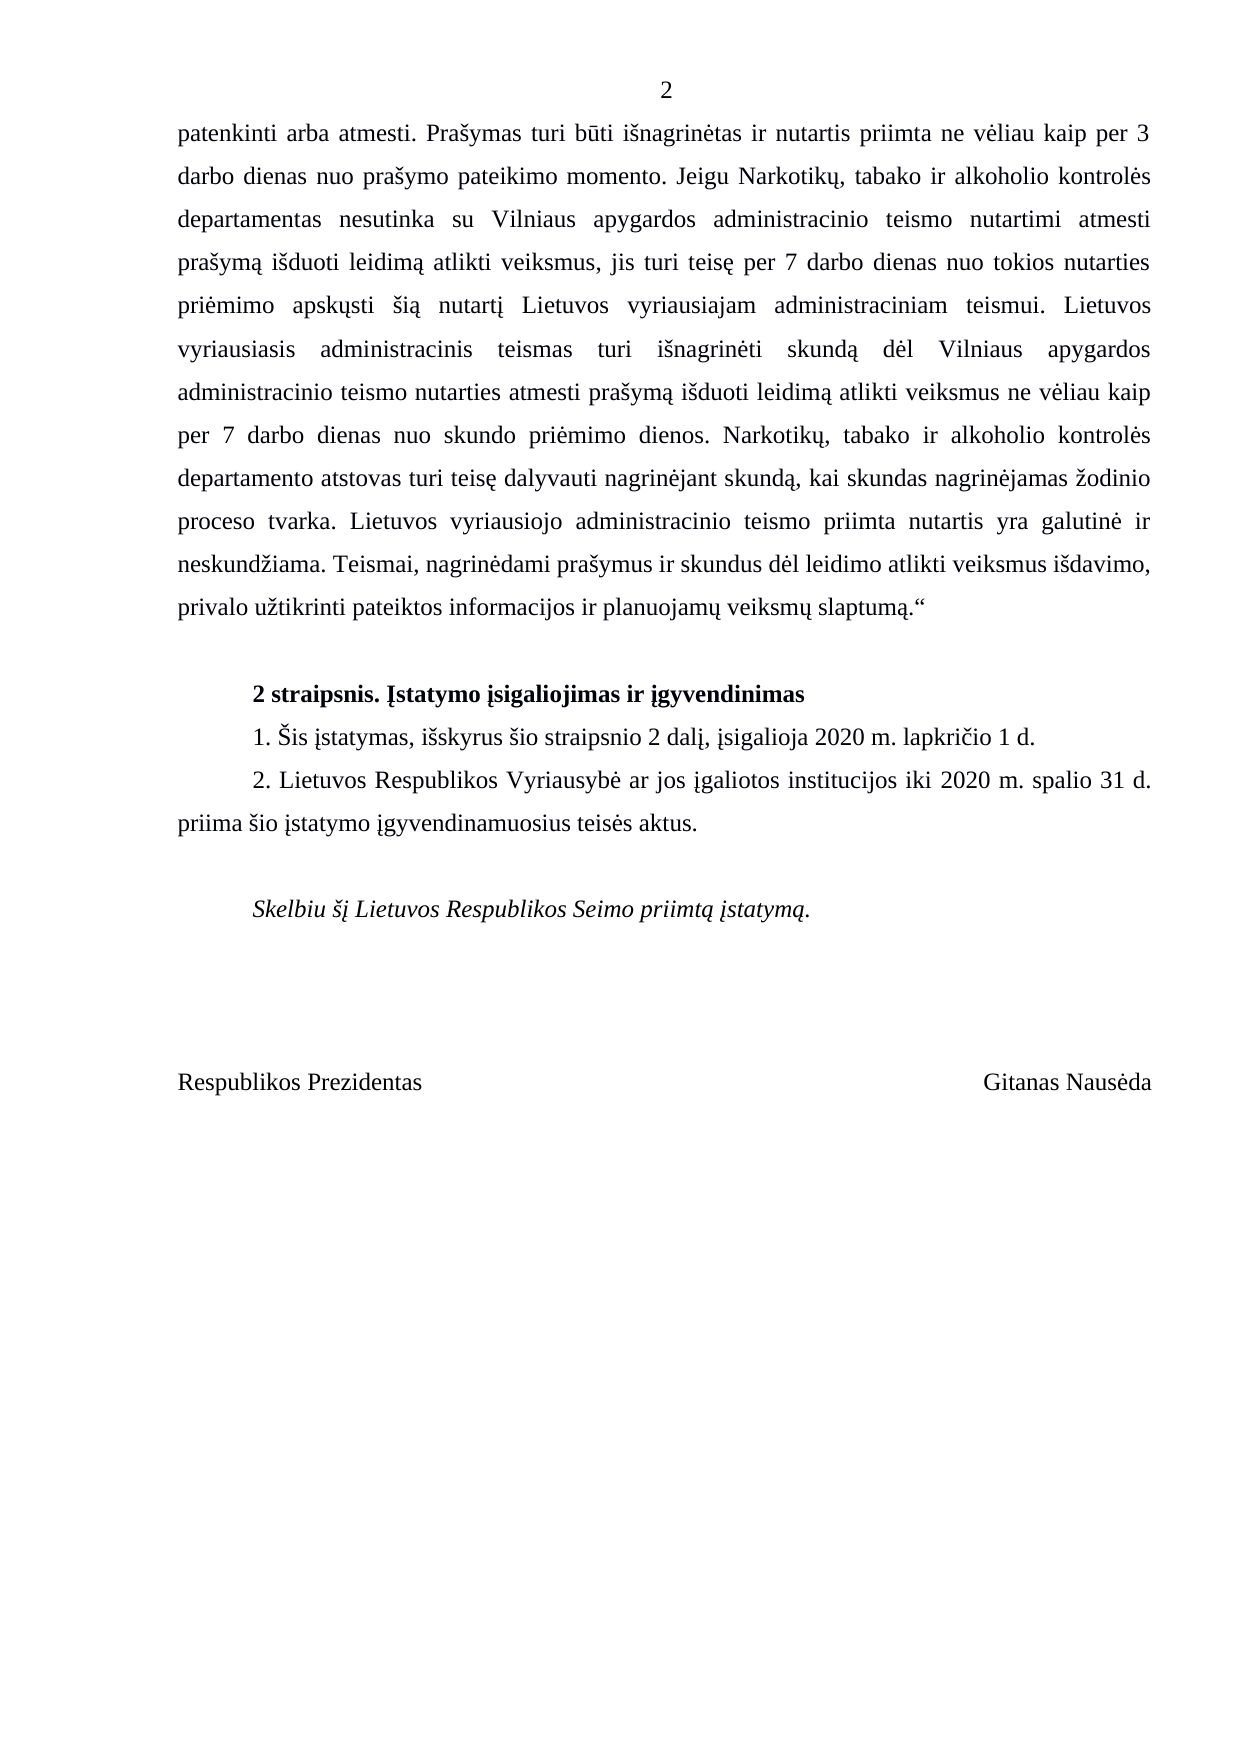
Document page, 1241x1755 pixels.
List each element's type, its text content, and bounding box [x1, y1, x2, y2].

text Skelbiu šį Lietuvos Respublikos Seimo priimtą įstatymą. [177, 894, 1152, 923]
text 2. Lietuvos Respublikos Vyriausybė ar jos įgaliotos institucijos iki 2020 m. spalio 31 d. priima šio įstatymo įgyvendinamuosius teisės aktus. [177, 765, 1152, 837]
text patenkinti arba atmesti. Prašymas turi būti išnagrinėtas ir nutartis priimta ne vėliau kaip per 3 darbo dienas nuo prašymo pateikimo momento. Jeigu Narkotikų, tabako ir alkoholio kontrolės departamentas nesutinka su Vilniaus apygardos administracinio teismo nutartimi atmesti prašymą išduoti leidimą atlikti veiksmus, jis turi teisę per 7 darbo dienas nuo tokios nutarties priėmimo apskųsti šią nutartį Lietuvos vyriausiajam administraciniam teismui. Lietuvos vyriausiasis administracinis teismas turi išnagrinėti skundą dėl Vilniaus apygardos administracinio teismo nutarties atmesti prašymą išduoti leidimą atlikti veiksmus ne vėliau kaip per 7 darbo dienas nuo skundo priėmimo dienos. Narkotikų, tabako ir alkoholio kontrolės departamento atstovas turi teisę dalyvauti nagrinėjant skundą, kai skundas nagrinėjamas žodinio proceso tvarka. Lietuvos vyriausiojo administracinio teismo priimta nutartis yra galutinė ir neskundžiama. Teismai, nagrinėdami prašymus ir skundus dėl leidimo atlikti veiksmus išdavimo, privalo užtikrinti pateiktos informacijos ir planuojamų veiksmų slaptumą.“ [177, 118, 1152, 621]
text Respublikos Prezidentas Gitanas Nausėda [177, 1067, 1152, 1096]
text 1. Šis įstatymas, išskyrus šio straipsnio 2 dalį, įsigalioja 2020 m. lapkričio 1 d. [177, 722, 1152, 751]
text 2 straipsnis. Įstatymo įsigaliojimas ir įgyvendinimas [177, 679, 1152, 707]
